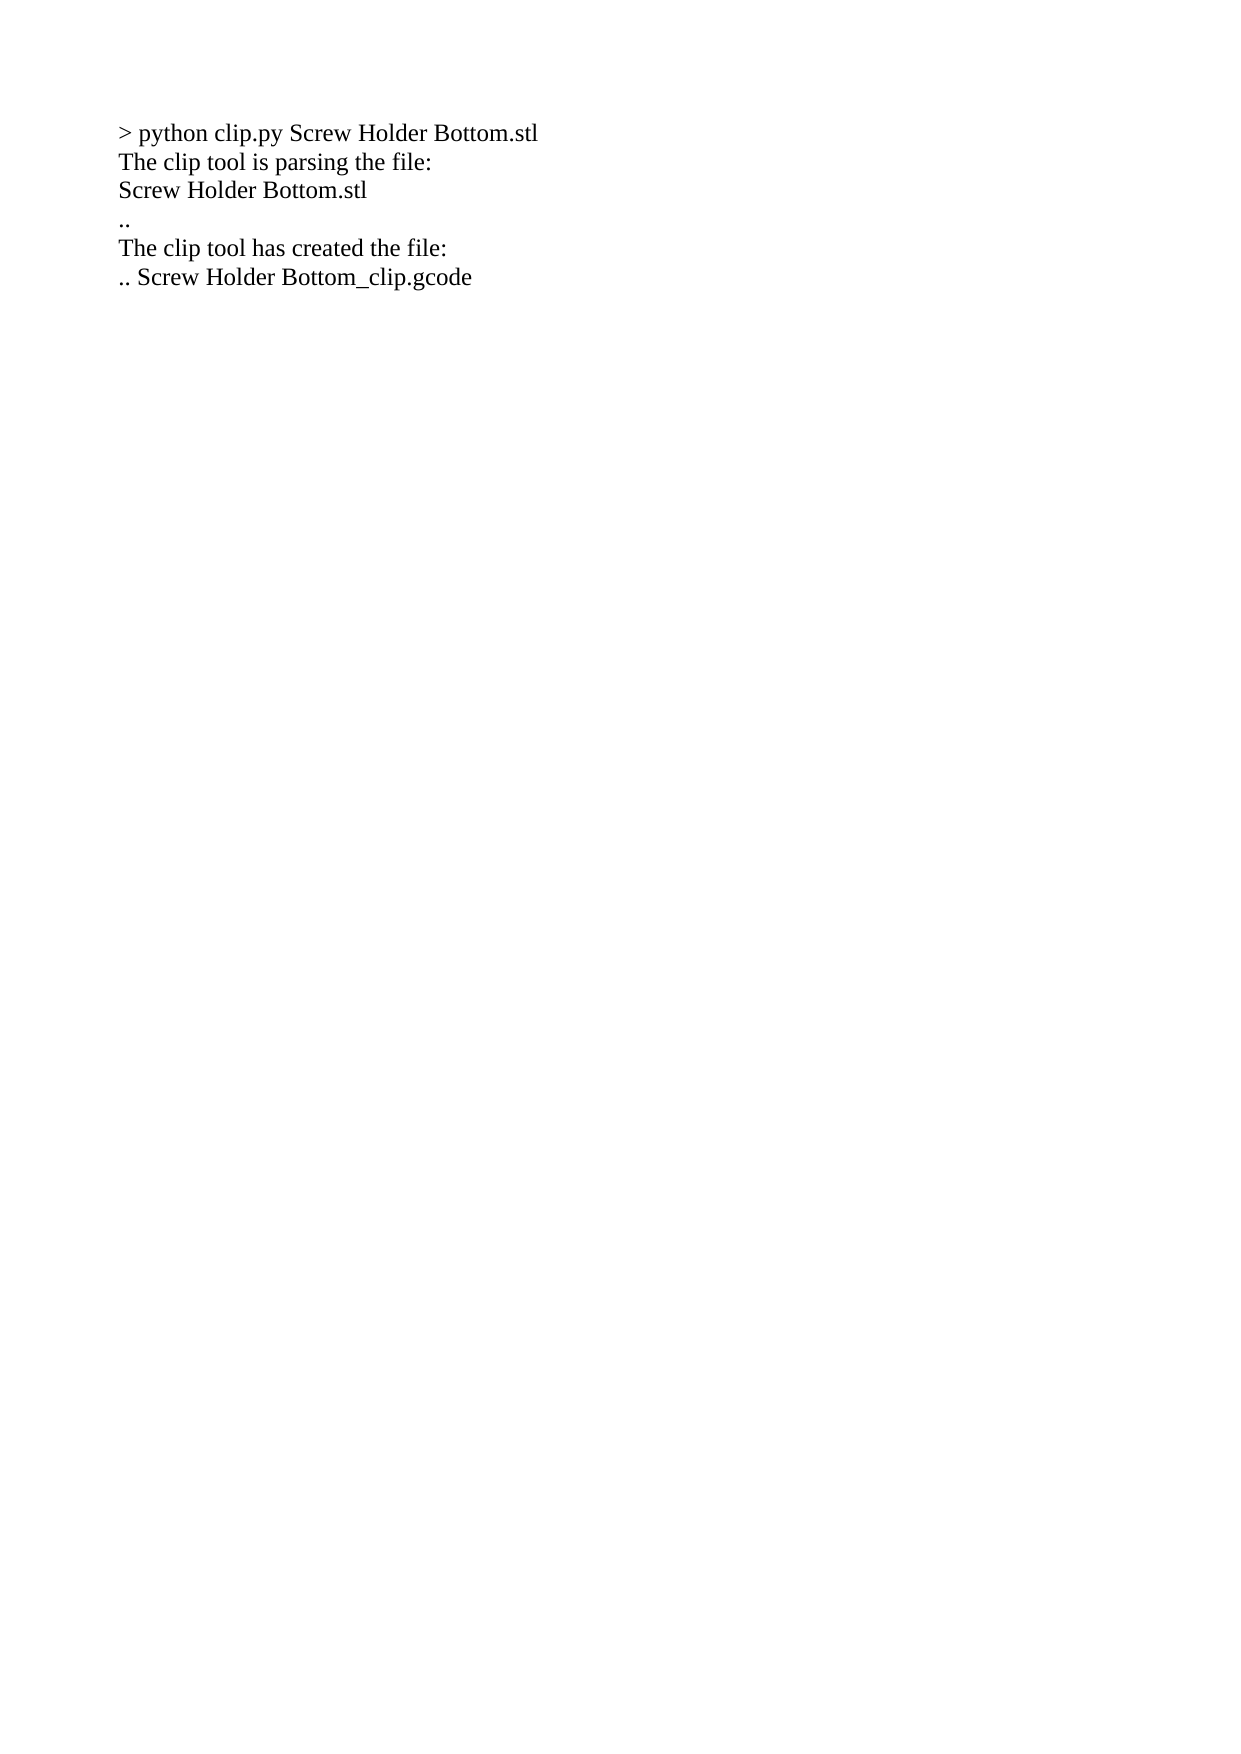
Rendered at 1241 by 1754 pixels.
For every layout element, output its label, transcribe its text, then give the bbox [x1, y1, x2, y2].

text .. [118, 204, 1122, 233]
text The clip tool is parsing the file: [118, 147, 1122, 176]
text The clip tool has created the file: [118, 233, 1122, 262]
text .. Screw Holder Bottom_clip.gcode [118, 262, 1122, 291]
text > python clip.py Screw Holder Bottom.stl [118, 118, 1122, 147]
text Screw Holder Bottom.stl [118, 176, 1122, 204]
